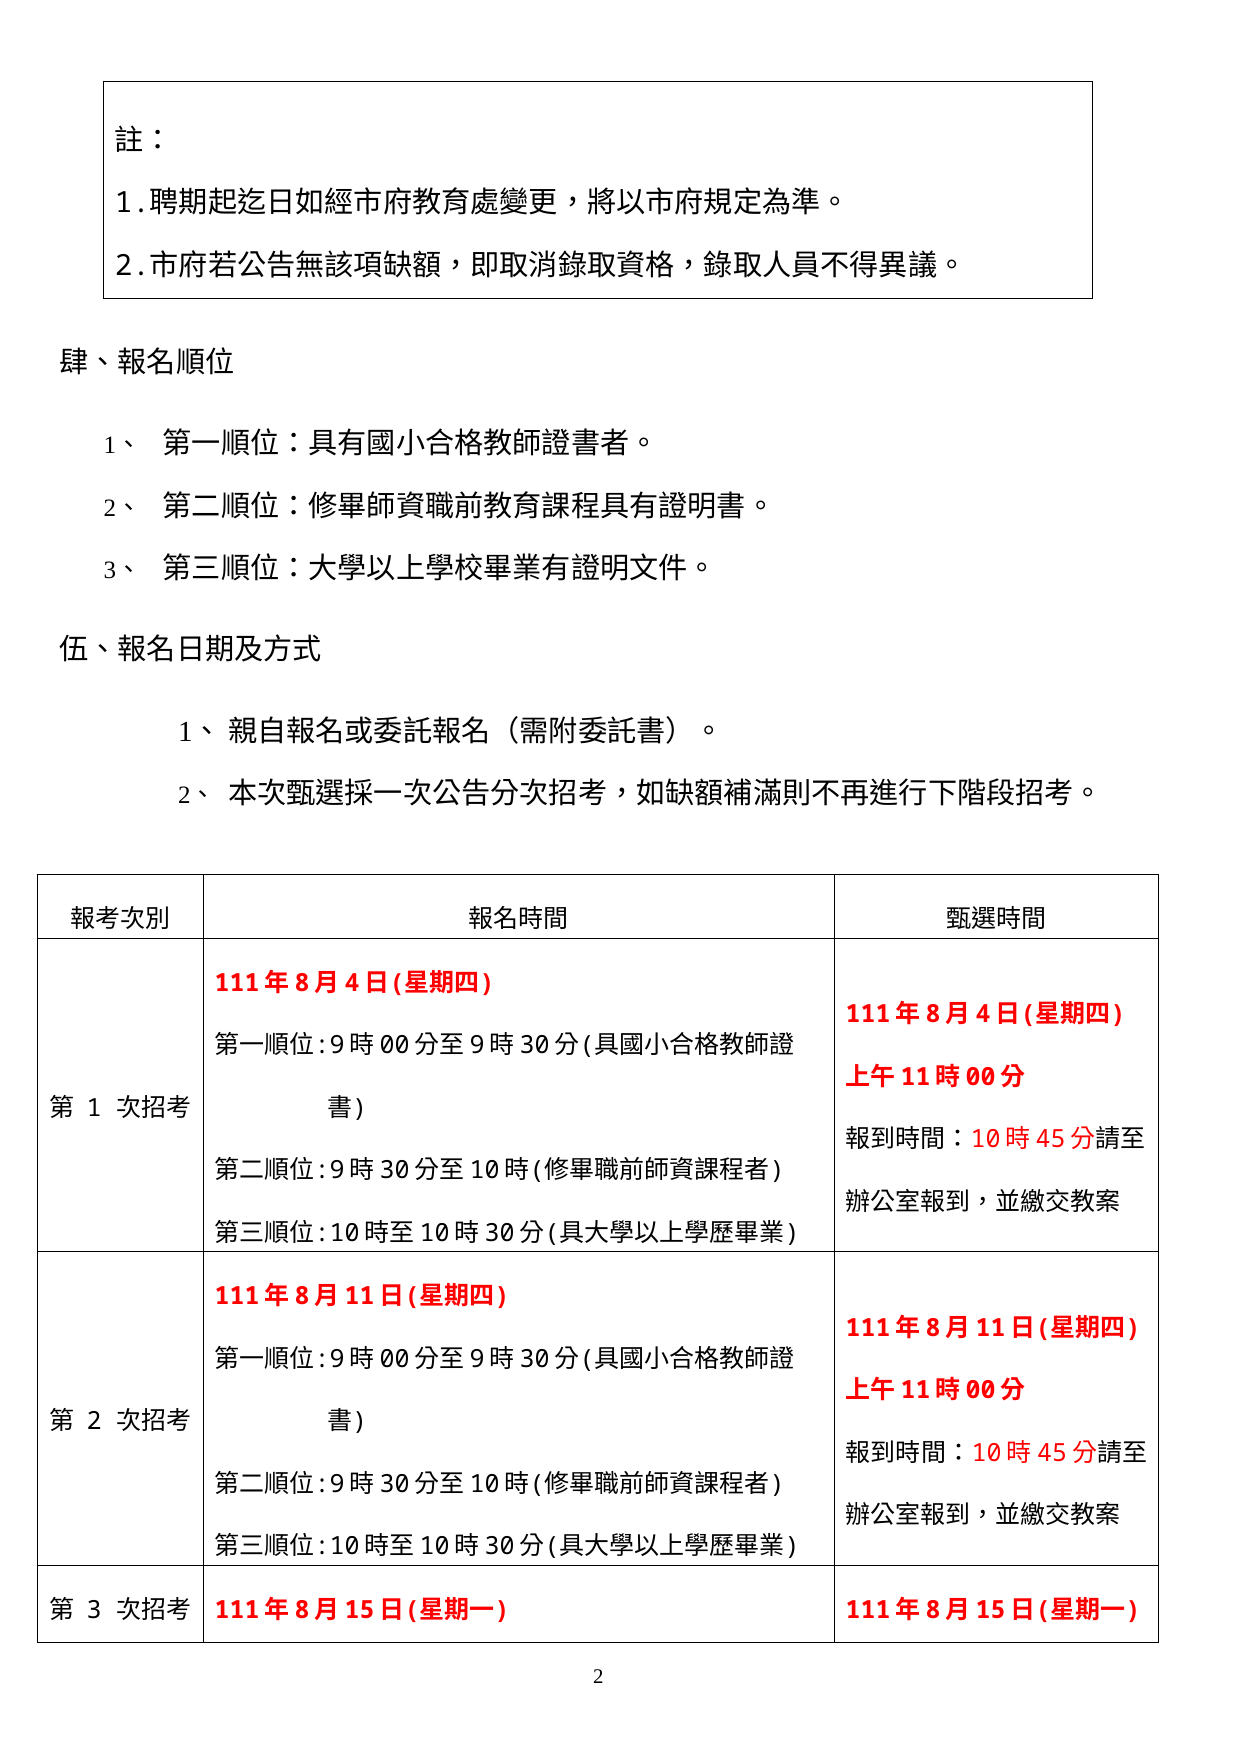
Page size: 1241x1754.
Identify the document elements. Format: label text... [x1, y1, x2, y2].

table_cell 111年8月15日(星期一) [835, 1566, 1158, 1642]
text 肆、報名順位 [59, 318, 1137, 380]
table_cell 111年8月4日(星期四) 上午11時00分 報到時間：10時45分請至 辦公室報到，並繳交教案 [835, 939, 1158, 1251]
list 第二順位：修畢師資職前教育課程具有證明書。 [103, 462, 1137, 524]
table_cell 111年8月11日(星期四) 上午11時00分 報到時間：10時45分請至辦公室報到，並繳交教案 [835, 1252, 1158, 1565]
table_header 報考次別 [38, 875, 203, 938]
table_cell 第 1 次招考 [38, 939, 203, 1251]
table_cell 第 2 次招考 [38, 1252, 203, 1565]
table_cell 111年8月15日(星期一) [204, 1566, 834, 1642]
text 伍、報名日期及方式 [59, 605, 1137, 668]
list 本次甄選採一次公告分次招考，如缺額補滿則不再進行下階段招考。 [178, 749, 1137, 812]
table_cell 第 3 次招考 [38, 1566, 203, 1642]
table_header 報名時間 [204, 875, 834, 938]
list 第三順位：大學以上學校畢業有證明文件。 [103, 524, 1137, 587]
table_cell 111年8月11日(星期四) 第一順位:9時00分至9時30分(具國小合格教師證書) 第二順位:9時30分至10時(修畢職前師資課程者) 第三順位:10時至10時30分(具大學以上學歷畢業) [204, 1252, 834, 1565]
list 親自報名或委託報名（需附委託書）。 [178, 687, 1137, 749]
table_cell 111年8月4日(星期四) 第一順位:9時00分至9時30分(具國小合格教師證書) 第二順位:9時30分至10時(修畢職前師資課程者) 第三順位:10時至10時30分(具大學以上學歷畢業) [204, 939, 834, 1251]
list 第一順位：具有國小合格教師證書者。 [103, 399, 1137, 462]
table_cell 註： 1.聘期起迄日如經市府教育處變更，將以市府規定為準。 2.市府若公告無該項缺額，即取消錄取資格，錄取人員不得異議。 [104, 82, 1092, 298]
table_header 甄選時間 [835, 875, 1158, 938]
